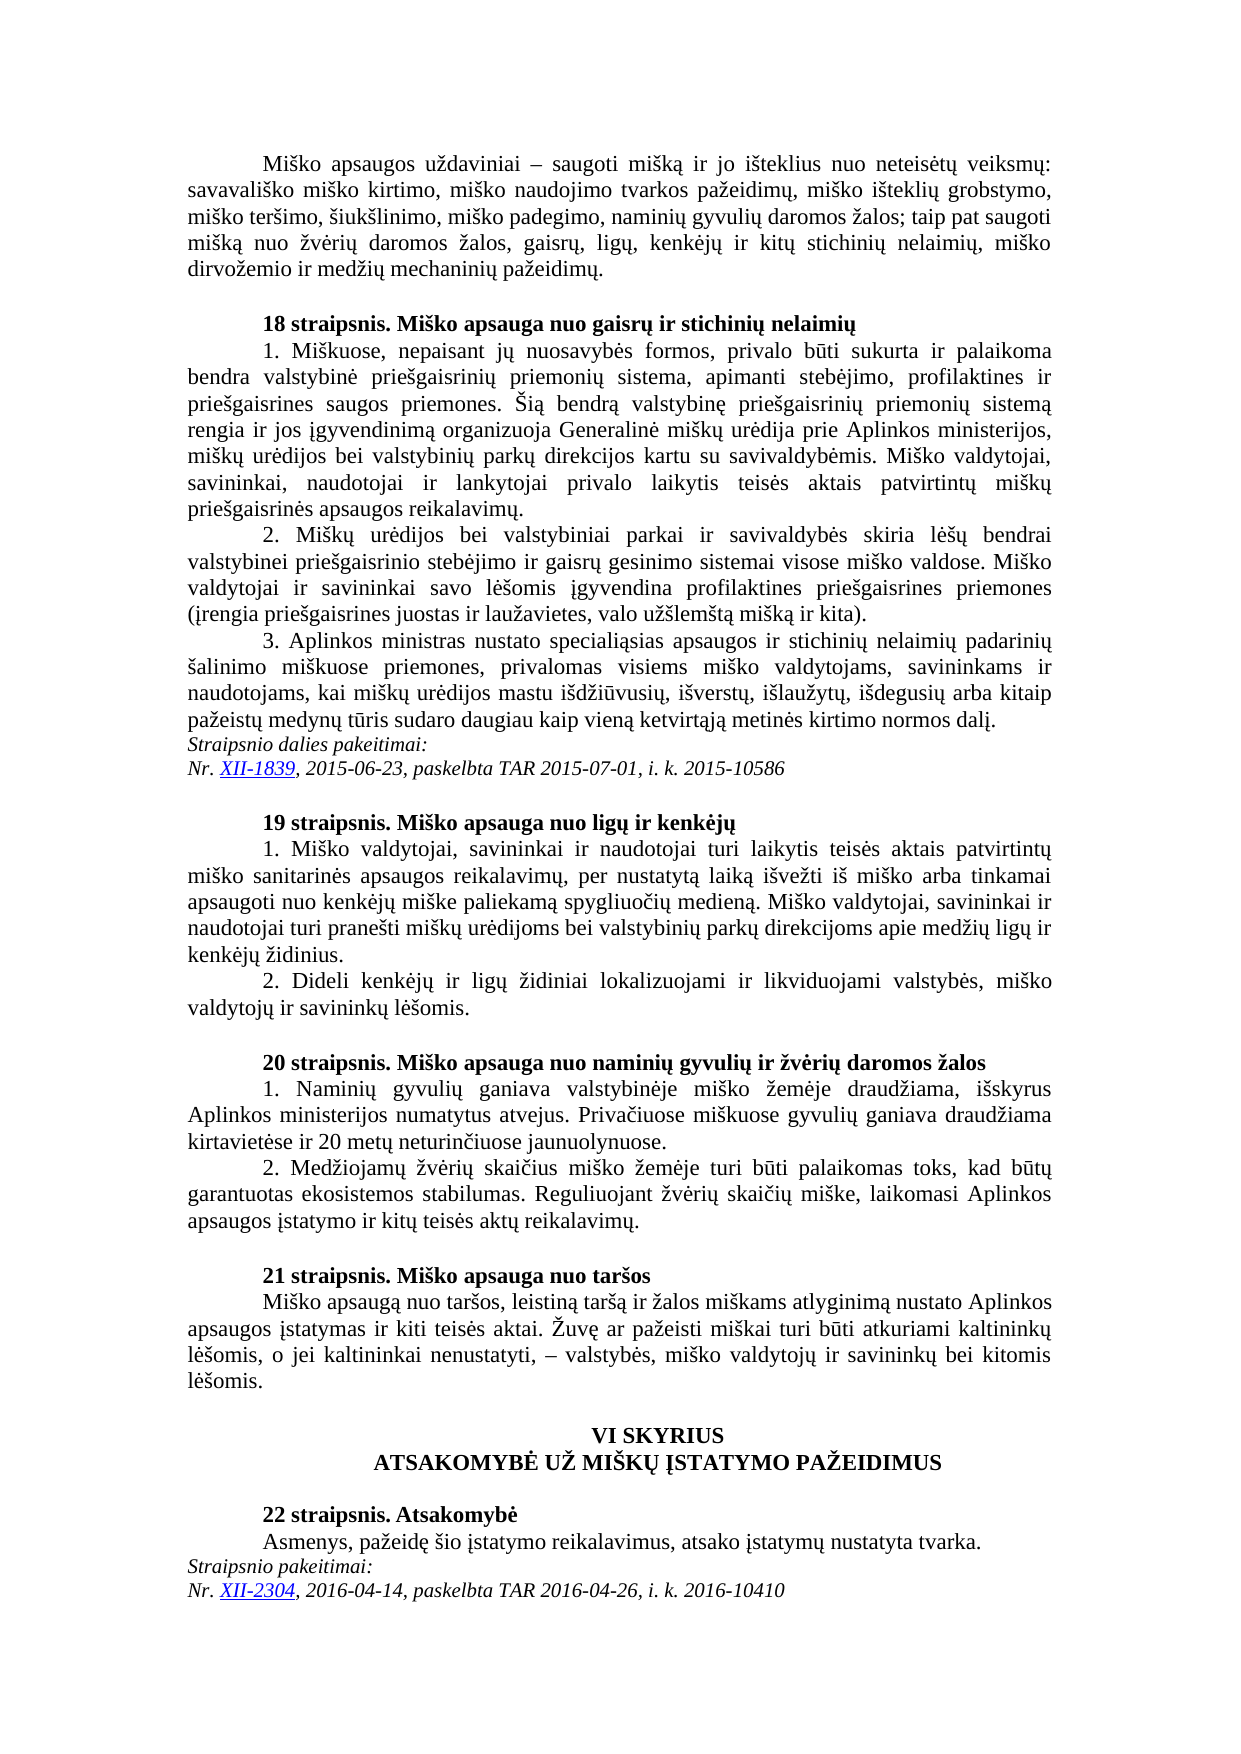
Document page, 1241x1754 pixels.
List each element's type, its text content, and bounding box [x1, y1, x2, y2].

text 1. Naminių gyvulių ganiava valstybinėje miško žemėje draudžiama, išskyrus Aplinkos ministerijos numatytus atvejus. Privačiuose miškuose gyvulių ganiava draudžiama kirtavietėse ir 20 metų neturinčiuose jaunuolynuose. [187, 1075, 1053, 1154]
text VI SKYRIUS [187, 1422, 1053, 1449]
text Straipsnio dalies pakeitimai: [187, 732, 1053, 756]
text 22 straipsnis. Atsakomybė [187, 1501, 1053, 1528]
text 2. Dideli kenkėjų ir ligų židiniai lokalizuojami ir likviduojami valstybės, miško valdytojų ir savininkų lėšomis. [187, 967, 1053, 1020]
text Straipsnio pakeitimai: [187, 1554, 1053, 1578]
text 1. Miško valdytojai, savininkai ir naudotojai turi laikytis teisės aktais patvirtintų miško sanitarinės apsaugos reikalavimų, per nustatytą laiką išvežti iš miško arba tinkamai apsaugoti nuo kenkėjų miške paliekamą spygliuočių medieną. Miško valdytojai, savininkai ir naudotojai turi pranešti miškų urėdijoms bei valstybinių parkų direkcijoms apie medžių ligų ir kenkėjų židinius. [187, 835, 1053, 967]
text Nr. XII-2304, 2016-04-14, paskelbta TAR 2016-04-26, i. k. 2016-10410 [187, 1578, 1053, 1602]
text 18 straipsnis. Miško apsauga nuo gaisrų ir stichinių nelaimių [187, 311, 1053, 337]
text 2. Miškų urėdijos bei valstybiniai parkai ir savivaldybės skiria lėšų bendrai valstybinei priešgaisrinio stebėjimo ir gaisrų gesinimo sistemai visose miško valdose. Miško valdytojai ir savininkai savo lėšomis įgyvendina profilaktines priešgaisrines priemones (įrengia priešgaisrines juostas ir laužavietes, valo užšlemštą mišką ir kita). [187, 521, 1053, 627]
text Asmenys, pažeidę šio įstatymo reikalavimus, atsako įstatymų nustatyta tvarka. [187, 1528, 1053, 1554]
text 1. Miškuose, nepaisant jų nuosavybės formos, privalo būti sukurta ir palaikoma bendra valstybinė priešgaisrinių priemonių sistema, apimanti stebėjimo, profilaktines ir priešgaisrines saugos priemones. Šią bendrą valstybinę priešgaisrinių priemonių sistemą rengia ir jos įgyvendinimą organizuoja Generalinė miškų urėdija prie Aplinkos ministerijos, miškų urėdijos bei valstybinių parkų direkcijos kartu su savivaldybėmis. Miško valdytojai, savininkai, naudotojai ir lankytojai privalo laikytis teisės aktais patvirtintų miškų priešgaisrinės apsaugos reikalavimų. [187, 337, 1053, 521]
text Miško apsaugą nuo taršos, leistiną taršą ir žalos miškams atlyginimą nustato Aplinkos apsaugos įstatymas ir kiti teisės aktai. Žuvę ar pažeisti miškai turi būti atkuriami kaltininkų lėšomis, o jei kaltininkai nenustatyti, – valstybės, miško valdytojų ir savininkų bei kitomis lėšomis. [187, 1288, 1053, 1394]
text ATSAKOMYBĖ UŽ MIŠKŲ ĮSTATYMO PAŽEIDIMUS [187, 1449, 1053, 1475]
text 20 straipsnis. Miško apsauga nuo naminių gyvulių ir žvėrių daromos žalos [187, 1049, 1053, 1075]
text 3. Aplinkos ministras nustato specialiąsias apsaugos ir stichinių nelaimių padarinių šalinimo miškuose priemones, privalomas visiems miško valdytojams, savininkams ir naudotojams, kai miškų urėdijos mastu išdžiūvusių, išverstų, išlaužytų, išdegusių arba kitaip pažeistų medynų tūris sudaro daugiau kaip vieną ketvirtąją metinės kirtimo normos dalį. [187, 627, 1053, 732]
text Miško apsaugos uždaviniai – saugoti mišką ir jo išteklius nuo neteisėtų veiksmų: savavališko miško kirtimo, miško naudojimo tvarkos pažeidimų, miško išteklių grobstymo, miško teršimo, šiukšlinimo, miško padegimo, naminių gyvulių daromos žalos; taip pat saugoti mišką nuo žvėrių daromos žalos, gaisrų, ligų, kenkėjų ir kitų stichinių nelaimių, miško dirvožemio ir medžių mechaninių pažeidimų. [187, 150, 1053, 282]
text Nr. XII-1839, 2015-06-23, paskelbta TAR 2015-07-01, i. k. 2015-10586 [187, 756, 1053, 780]
text 2. Medžiojamų žvėrių skaičius miško žemėje turi būti palaikomas toks, kad būtų garantuotas ekosistemos stabilumas. Reguliuojant žvėrių skaičių miške, laikomasi Aplinkos apsaugos įstatymo ir kitų teisės aktų reikalavimų. [187, 1154, 1053, 1233]
text 21 straipsnis. Miško apsauga nuo taršos [187, 1262, 1053, 1288]
text 19 straipsnis. Miško apsauga nuo ligų ir kenkėjų [187, 809, 1053, 835]
